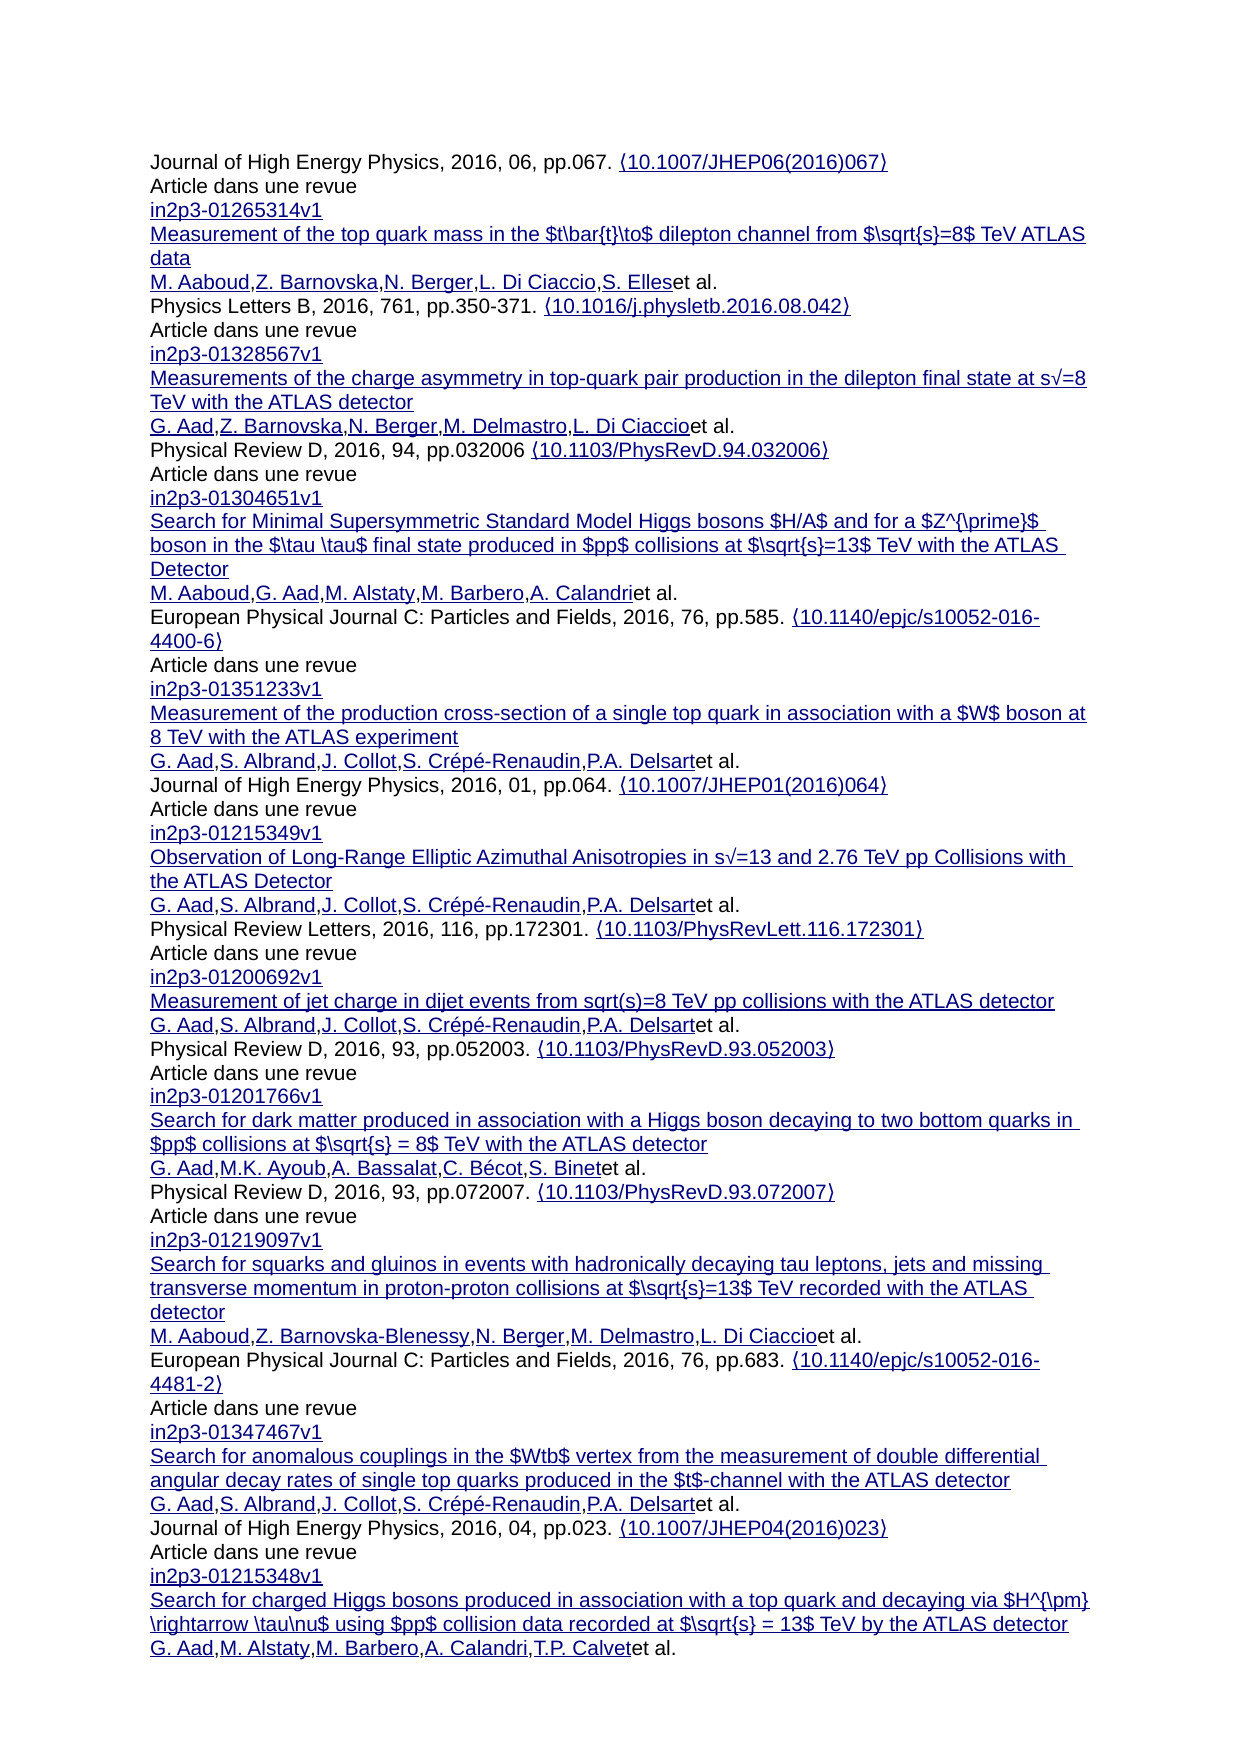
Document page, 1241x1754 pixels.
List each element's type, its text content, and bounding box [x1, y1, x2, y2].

table_cell Search for anomalous couplings in the $Wtb$ vertex from the measurement of double differential angular decay rates of single top quarks produced in the $t$-channel with the ATLAS detector G. Aad,S. Albrand,J. Collot,S. Crépé-Renaudin,P.A. Delsartet al. Journal of High Energy Physics, 2016, 04, pp.023. ⟨10.1007/JHEP04(2016)023⟩ Article dans une revue in2p3-01215348v1 [150, 1444, 1090, 1587]
table_cell Measurement of jet charge in dijet events from sqrt(s)=8 TeV pp collisions with the ATLAS detector G. Aad,S. Albrand,J. Collot,S. Crépé-Renaudin,P.A. Delsartet al. Physical Review D, 2016, 93, pp.052003. ⟨10.1103/PhysRevD.93.052003⟩ Article dans une revue in2p3-01201766v1 [150, 989, 1090, 1108]
table_cell Measurement of the production cross-section of a single top quark in association with a $W$ boson at 8 TeV with the ATLAS experiment G. Aad,S. Albrand,J. Collot,S. Crépé-Renaudin,P.A. Delsartet al. Journal of High Energy Physics, 2016, 01, pp.064. ⟨10.1007/JHEP01(2016)064⟩ Article dans une revue in2p3-01215349v1 [150, 701, 1090, 845]
table_cell Search for dark matter produced in association with a Higgs boson decaying to two bottom quarks in $pp$ collisions at $\sqrt{s} = 8$ TeV with the ATLAS detector G. Aad,M.K. Ayoub,A. Bassalat,C. Bécot,S. Binetet al. Physical Review D, 2016, 93, pp.072007. ⟨10.1103/PhysRevD.93.072007⟩ Article dans une revue in2p3-01219097v1 [150, 1108, 1090, 1252]
table_cell Search for Minimal Supersymmetric Standard Model Higgs bosons $H/A$ and for a $Z^{\prime}$ boson in the $\tau \tau$ final state produced in $pp$ collisions at $\sqrt{s}=13$ TeV with the ATLAS Detector M. Aaboud,G. Aad,M. Alstaty,M. Barbero,A. Calandriet al. European Physical Journal C: Particles and Fields, 2016, 76, pp.585. ⟨10.1140/epjc/s10052-016-4400-6⟩ Article dans une revue in2p3-01351233v1 [150, 509, 1090, 701]
table_cell Measurements of the charge asymmetry in top-quark pair production in the dilepton final state at s√=8 TeV with the ATLAS detector G. Aad,Z. Barnovska,N. Berger,M. Delmastro,L. Di Ciaccioet al. Physical Review D, 2016, 94, pp.032006 ⟨10.1103/PhysRevD.94.032006⟩ Article dans une revue in2p3-01304651v1 [150, 366, 1090, 509]
table_cell Measurement of the top quark mass in the $t\bar{t}\to$ dilepton channel from $\sqrt{s}=8$ TeV ATLAS data M. Aaboud,Z. Barnovska,N. Berger,L. Di Ciaccio,S. Elleset al. Physics Letters B, 2016, 761, pp.350-371. ⟨10.1016/j.physletb.2016.08.042⟩ Article dans une revue in2p3-01328567v1 [150, 222, 1090, 366]
table_cell Observation of Long-Range Elliptic Azimuthal Anisotropies in s√=13 and 2.76 TeV pp Collisions with the ATLAS Detector G. Aad,S. Albrand,J. Collot,S. Crépé-Renaudin,P.A. Delsartet al. Physical Review Letters, 2016, 116, pp.172301. ⟨10.1103/PhysRevLett.116.172301⟩ Article dans une revue in2p3-01200692v1 [150, 845, 1090, 988]
table_cell \rightarrow \tau\nu$ using $pp$ collision data recorded at $\sqrt{s} = 13$ TeV by the ATLAS detector G. Aad,M. Alstaty,M. Barbero,A. Calandri,T.P. Calvetet al. [150, 1609, 1090, 1659]
table_cell Search for squarks and gluinos in events with hadronically decaying tau leptons, jets and missing transverse momentum in proton-proton collisions at $\sqrt{s}=13$ TeV recorded with the ATLAS detector M. Aaboud,Z. Barnovska-Blenessy,N. Berger,M. Delmastro,L. Di Ciaccioet al. European Physical Journal C: Particles and Fields, 2016, 76, pp.683. ⟨10.1140/epjc/s10052-016-4481-2⟩ Article dans une revue in2p3-01347467v1 [150, 1252, 1090, 1444]
table_cell Search for charged Higgs bosons produced in association with a top quark and decaying via $H^{\pm} [150, 1588, 1090, 1608]
table_cell Journal of High Energy Physics, 2016, 06, pp.067. ⟨10.1007/JHEP06(2016)067⟩ Article dans une revue in2p3-01265314v1 [150, 150, 1090, 222]
